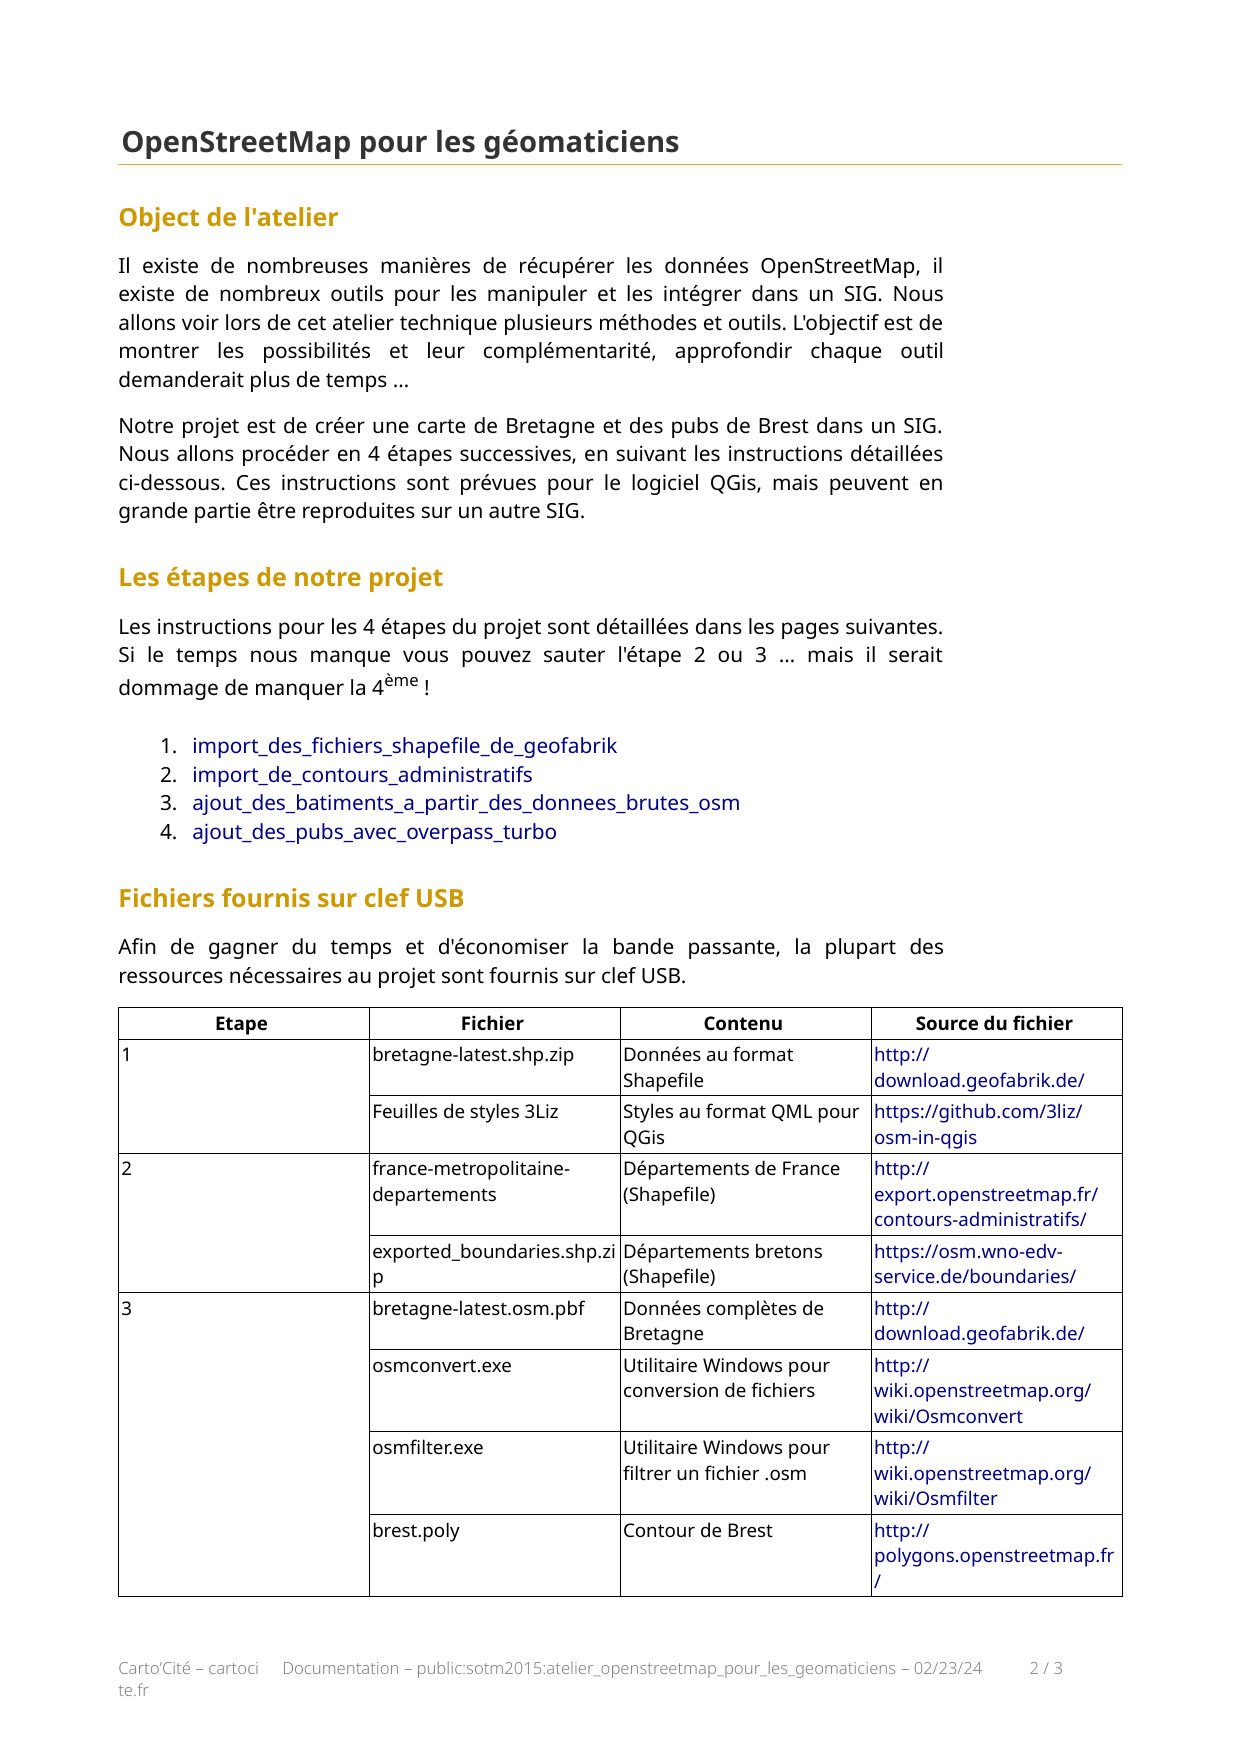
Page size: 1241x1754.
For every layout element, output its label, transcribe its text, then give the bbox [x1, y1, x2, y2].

table_cell 1 [119, 1040, 369, 1152]
table_header Fichier [370, 1008, 620, 1038]
table_cell bretagne-latest.osm.pbf [370, 1293, 620, 1349]
table_cell bretagne-latest.shp.zip [370, 1040, 620, 1095]
subtitle Les étapes de notre projet [118, 560, 886, 594]
list ajout_des_pubs_avec_overpass_turbo [177, 817, 1122, 845]
table_cell Utilitaire Windows pour filtrer un fichier .osm [621, 1432, 871, 1514]
table_cell http://wiki.openstreetmap.org/wiki/Osmconvert [872, 1350, 1122, 1431]
text Notre projet est de créer une carte de Bretagne et des pubs de Brest dans un SIG. Nous allons procéder en 4 étapes successives, en suivant les instructions détaillées ci-dessous. Ces instructions sont prévues pour le logiciel QGis, mais peuvent en grande partie être reproduites sur un autre SIG. [118, 411, 945, 524]
table_cell Départements de France (Shapefile) [621, 1154, 871, 1235]
table_cell osmfilter.exe [370, 1432, 620, 1514]
table_header Etape [119, 1008, 369, 1038]
table_cell osmconvert.exe [370, 1350, 620, 1431]
table_cell http://export.openstreetmap.fr/contours-administratifs/ [872, 1154, 1122, 1235]
table_header Contenu [621, 1008, 871, 1038]
table_cell Contour de Brest [621, 1515, 871, 1596]
table_cell http://polygons.openstreetmap.fr/ [872, 1515, 1122, 1596]
table_cell Styles au format QML pour QGis [621, 1096, 871, 1152]
text Afin de gagner du temps et d'économiser la bande passante, la plupart des ressources nécessaires au projet sont fournis sur clef USB. [118, 932, 945, 989]
table_cell http://download.geofabrik.de/ [872, 1040, 1122, 1095]
table_cell Utilitaire Windows pour conversion de fichiers [621, 1350, 871, 1431]
table_cell http://download.geofabrik.de/ [872, 1293, 1122, 1349]
table_cell Données au format Shapefile [621, 1040, 871, 1095]
table_cell https://osm.wno-edv-service.de/boundaries/ [872, 1236, 1122, 1292]
subtitle Fichiers fournis sur clef USB [118, 881, 886, 915]
table_cell 2 [119, 1154, 369, 1292]
subtitle OpenStreetMap pour les géomaticiens [118, 118, 1122, 164]
table_cell Données complètes de Bretagne [621, 1293, 871, 1349]
table_header Source du fichier [872, 1008, 1122, 1038]
table_cell Feuilles de styles 3Liz [370, 1096, 620, 1152]
list import_de_contours_administratifs [177, 760, 1122, 788]
subtitle Object de l'atelier [118, 199, 886, 233]
text Il existe de nombreuses manières de récupérer les données OpenStreetMap, il existe de nombreux outils pour les manipuler et les intégrer dans un SIG. Nous allons voir lors de cet atelier technique plusieurs méthodes et outils. L'objectif est de montrer les possibilités et leur complémentarité, approfondir chaque outil demanderait plus de temps … [118, 251, 945, 393]
table_cell http://wiki.openstreetmap.org/wiki/Osmfilter [872, 1432, 1122, 1514]
table_cell brest.poly [370, 1515, 620, 1596]
text Les instructions pour les 4 étapes du projet sont détaillées dans les pages suivantes. Si le temps nous manque vous pouvez sauter l'étape 2 ou 3 … mais il serait dommage de manquer la 4ème ! [118, 612, 945, 702]
table_cell exported_boundaries.shp.zip [370, 1236, 620, 1292]
table_cell 3 [119, 1293, 369, 1596]
table_cell france-metropolitaine-departements [370, 1154, 620, 1235]
table_cell Départements bretons (Shapefile) [621, 1236, 871, 1292]
list ajout_des_batiments_a_partir_des_donnees_brutes_osm [177, 788, 1122, 817]
list import_des_fichiers_shapefile_de_geofabrik [177, 731, 1122, 760]
table_cell https://github.com/3liz/osm-in-qgis [872, 1096, 1122, 1152]
